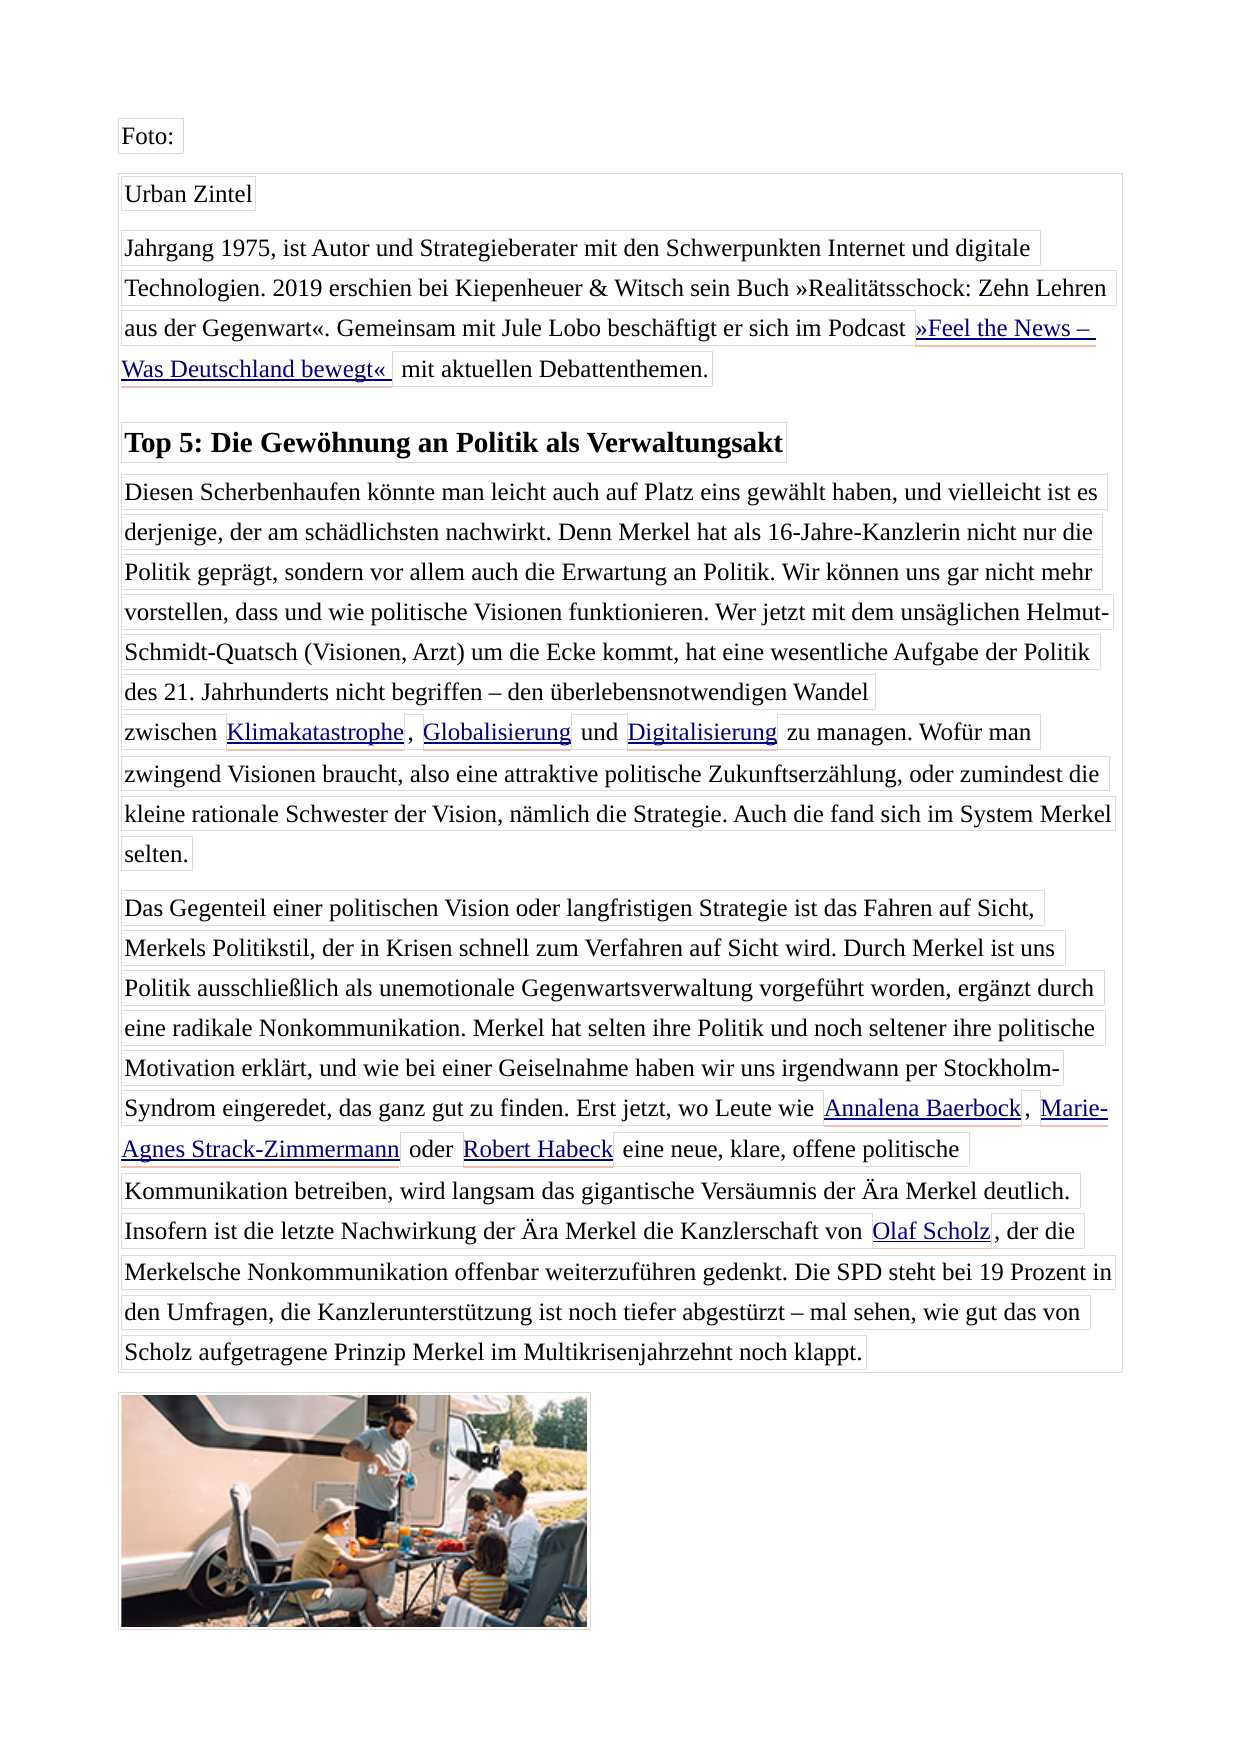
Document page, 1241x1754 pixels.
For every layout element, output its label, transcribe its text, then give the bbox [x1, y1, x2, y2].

text Jahrgang 1975, ist Autor und Strategieberater mit den Schwerpunkten Internet und digitale Technologien. 2019 erschien bei Kiepenheuer & Witsch sein Buch »Realitätsschock: Zehn Lehren aus der Gegenwart«. Gemeinsam mit Jule Lobo beschäftigt er sich im Podcast »Feel the News – Was Deutschland bewegt« mit aktuellen Debattenthemen. [119, 227, 1122, 388]
text [184, 118, 1122, 153]
text Das Gegenteil einer politischen Vision oder langfristigen Strategie ist das Fahren auf Sicht, Merkels Politikstil, der in Krisen schnell zum Verfahren auf Sicht wird. Durch Merkel ist uns Politik ausschließlich als unemotionale Gegenwartsverwaltung vorgeführt worden, ergänzt durch eine radikale Nonkommunikation. Merkel hat selten ihre Politik und noch seltener ihre politische Motivation erklärt, und wie bei einer Geiselnahme haben wir uns irgendwann per Stockholm-Syndrom eingeredet, das ganz gut zu finden. Erst jetzt, wo Leute wie Annalena Baerbock, Marie-Agnes Strack-Zimmermann oder Robert Habeck eine neue, klare, offene politische Kommunikation betreiben, wird langsam das gigantische Versäumnis der Ära Merkel deutlich. Insofern ist die letzte Nachwirkung der Ära Merkel die Kanzlerschaft von Olaf Scholz, der die Merkelsche Nonkommunikation offenbar weiterzuführen gedenkt. Die SPD steht bei 19 Prozent in den Umfragen, die Kanzlerunterstützung ist noch tiefer abgestürzt – mal sehen, wie gut das von Scholz aufgetragene Prinzip Merkel im Multikrisenjahrzehnt noch klappt. [119, 887, 1122, 1372]
subtitle Top 5: Die Gewöhnung an Politik als Verwaltungsakt [119, 419, 1122, 462]
text Foto: [119, 119, 183, 153]
text Urban Zintel [119, 174, 1122, 211]
text Diesen Scherbenhaufen könnte man leicht auch auf Platz eins gewählt haben, und vielleicht ist es derjenige, der am schädlichsten nachwirkt. Denn Merkel hat als 16-Jahre-Kanzlerin nicht nur die Politik geprägt, sondern vor allem auch die Erwartung an Politik. Wir können uns gar nicht mehr vorstellen, dass und wie politische Visionen funktionieren. Wer jetzt mit dem unsäglichen Helmut-Schmidt-Quatsch (Visionen, Arzt) um die Ecke kommt, hat eine wesentliche Aufgabe der Politik des 21. Jahrhunderts nicht begriffen – den überlebensnotwendigen Wandel zwischen Klimakatastrophe, Globalisierung und Digitalisierung zu managen. Wofür man zwingend Visionen braucht, also eine attraktive politische Zukunftserzählung, oder zumindest die kleine rationale Schwester der Vision, nämlich die Strategie. Auch die fand sich im System Merkel selten. [119, 471, 1122, 871]
picture [121, 1395, 587, 1627]
